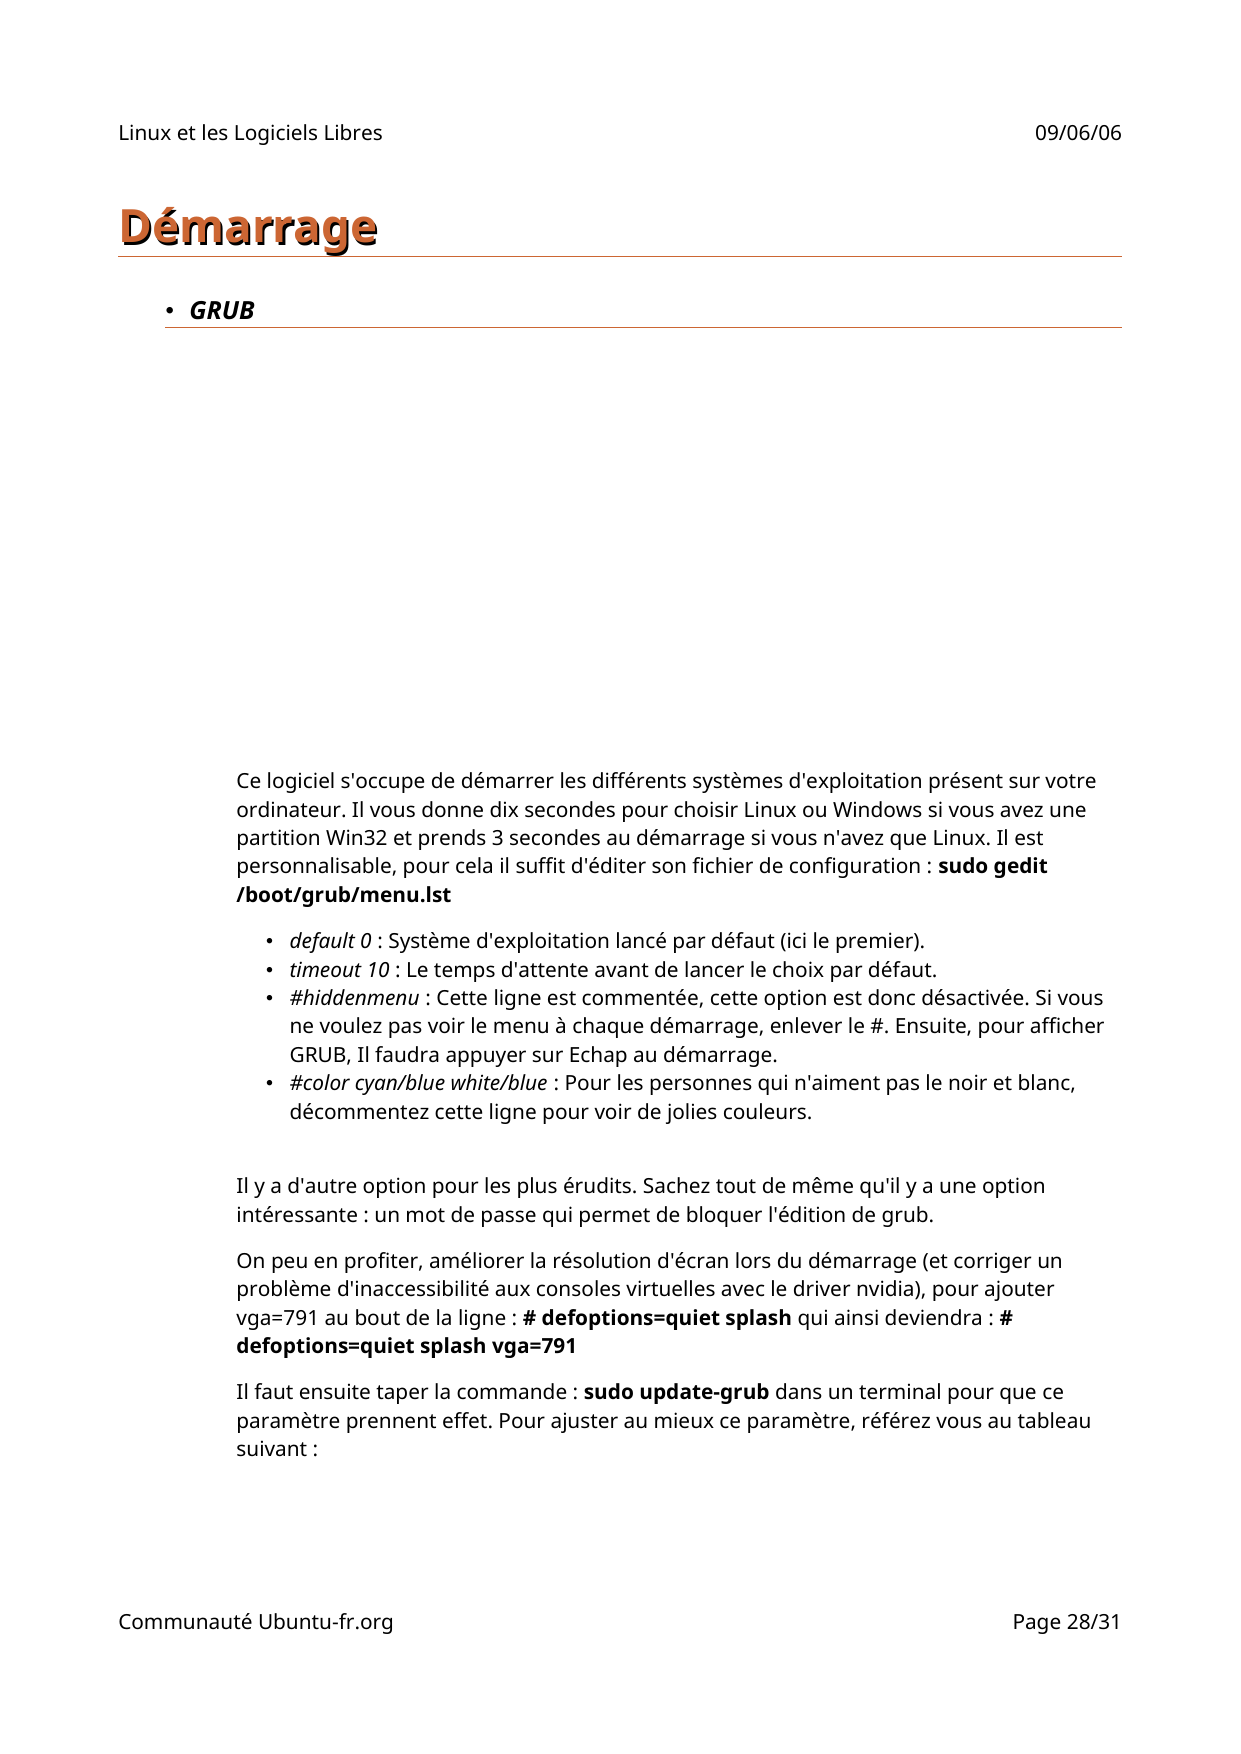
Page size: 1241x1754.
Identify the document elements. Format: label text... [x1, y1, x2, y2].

list #hiddenmenu : Cette ligne est commentée, cette option est donc désactivée. Si vous ne voulez pas voir le menu à chaque démarrage, enlever le #. Ensuite, pour afficher GRUB, Il faudra appuyer sur Echap au démarrage. [266, 983, 1122, 1068]
subtitle Démarrage [118, 194, 1122, 256]
text Il y a d'autre option pour les plus érudits. Sachez tout de même qu'il y a une option intéressante : un mot de passe qui permet de bloquer l'édition de grub. [236, 1171, 1122, 1228]
list #color cyan/blue white/blue : Pour les personnes qui n'aiment pas le noir et blanc, décommentez cette ligne pour voir de jolies couleurs. [266, 1068, 1122, 1125]
subtitle GRUB [165, 293, 1122, 327]
text On peu en profiter, améliorer la résolution d'écran lors du démarrage (et corriger un problème d'inaccessibilité aux consoles virtuelles avec le driver nvidia), pour ajouter vga=791 au bout de la ligne : # defoptions=quiet splash qui ainsi deviendra : # defoptions=quiet splash vga=791 [236, 1246, 1122, 1360]
text Ce logiciel s'occupe de démarrer les différents systèmes d'exploitation présent sur votre ordinateur. Il vous donne dix secondes pour choisir Linux ou Windows si vous avez une partition Win32 et prends 3 secondes au démarrage si vous n'avez que Linux. Il est personnalisable, pour cela il suffit d'éditer son fichier de configuration : sudo gedit /boot/grub/menu.lst [236, 766, 1122, 908]
list timeout 10 : Le temps d'attente avant de lancer le choix par défaut. [266, 955, 1122, 983]
list default 0 : Système d'exploitation lancé par défaut (ici le premier). [266, 926, 1122, 955]
text Il faut ensuite taper la commande : sudo update-grub dans un terminal pour que ce paramètre prennent effet. Pour ajuster au mieux ce paramètre, référez vous au tableau suivant : [236, 1377, 1122, 1463]
